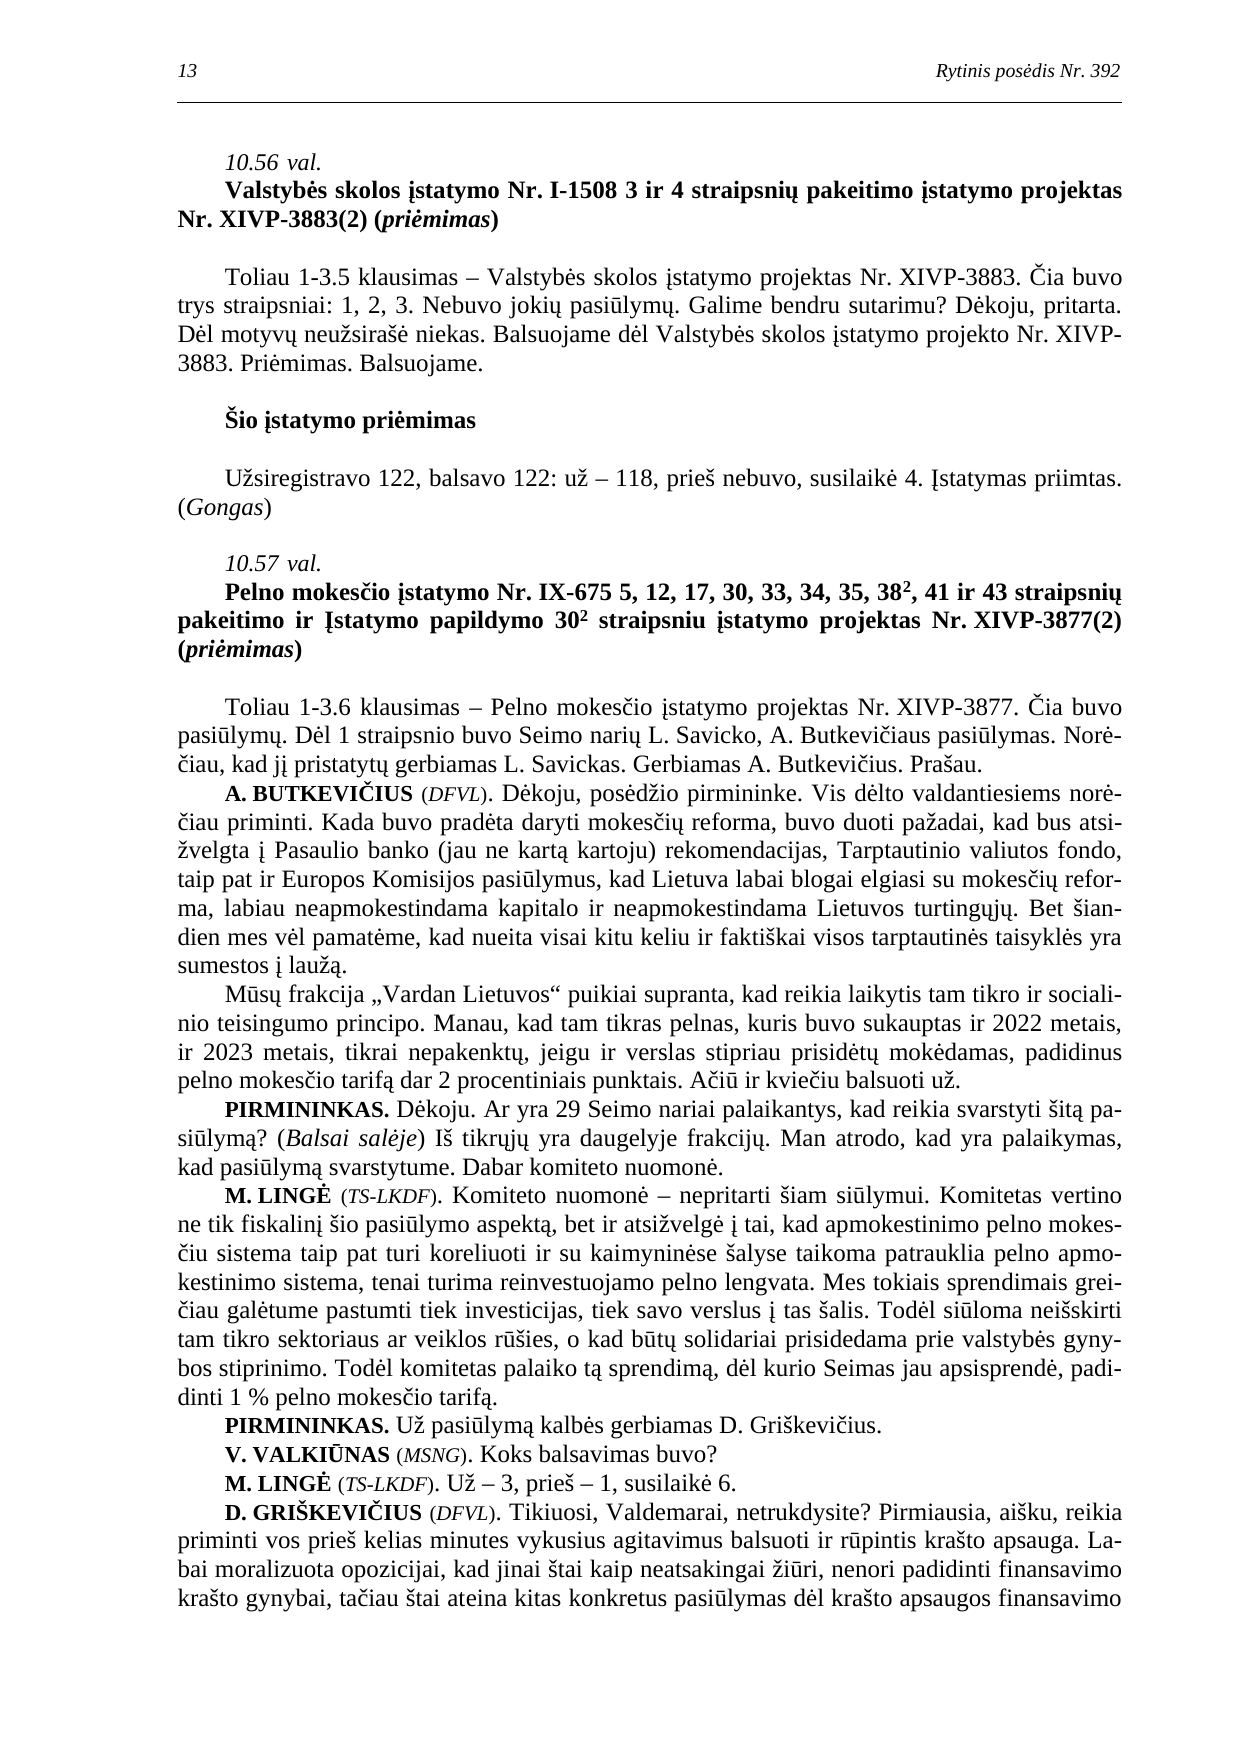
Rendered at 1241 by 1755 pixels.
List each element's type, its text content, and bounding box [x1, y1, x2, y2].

text PIRMININKAS. Už pa­siū­ly­mą kal­bės ger­bia­mas D. Griš­ke­vi­čius. [177, 1410, 1122, 1439]
text Vals­ty­bės sko­los įsta­ty­mo Nr. I-1508 3 ir 4 straips­nių pa­kei­ti­mo įsta­ty­mo pro­jek­tas Nr. XIVP-3883(2) (pri­ėmi­mas) [177, 175, 1122, 233]
text 10.56 val. [224, 148, 1122, 175]
text To­liau 1-3.5 klau­si­mas – Vals­ty­bės sko­los įsta­ty­mo pro­jek­tas Nr. XIVP-3883. Čia bu­vo trys straips­niai: 1, 2, 3. Ne­bu­vo jo­kių pa­siū­ly­mų. Ga­li­me ben­dru su­ta­ri­mu? Dė­ko­ju, pri­tar­ta. Dėl mo­ty­vų ne­už­si­ra­šė nie­kas. Bal­suo­ja­me dėl Vals­ty­bės sko­los įsta­ty­mo pro­jek­to Nr. XIVP-3883. Pri­ėmi­mas. Bal­suo­ja­me. [177, 262, 1122, 377]
text M. LINGĖ (TS-LKDF). Ko­mi­te­to nuo­mo­nė – ne­pri­tar­ti šiam siū­ly­mui. Ko­mi­te­tas ver­ti­no ne tik fis­ka­li­nį šio pa­siū­ly­mo as­pek­tą, bet ir at­si­žvel­gė į tai, kad ap­mo­kes­ti­ni­mo pel­no mo­kes­čiu sis­te­ma taip pat tu­ri ko­re­liuo­ti ir su kai­my­ni­nė­se ša­ly­se tai­ko­ma pa­trauk­lia pel­no ap­mo­kes­ti­ni­mo sis­te­ma, te­nai tu­ri­ma rein­ves­tuo­ja­mo pel­no leng­va­ta. Mes to­kiais spren­di­mais grei­čiau ga­lė­tu­me pa­stum­ti tiek in­ves­ti­ci­jas, tiek sa­vo ver­slus į tas ša­lis. To­dėl siū­lo­ma ne­iš­skir­ti tam tik­ro sek­to­riaus ar veik­los rū­šies, o kad bū­tų so­li­da­riai pri­si­de­da­ma prie vals­ty­bės gy­ny­bos stip­ri­ni­mo. To­dėl ko­mi­te­tas pa­lai­ko tą spren­di­mą, dėl ku­rio Sei­mas jau ap­si­spren­dė, pa­di­din­ti 1 % pel­no mo­kes­čio ta­ri­fą. [177, 1180, 1122, 1410]
text Mū­sų frak­ci­ja „Var­dan Lie­tu­vos“ pui­kiai su­pran­ta, kad rei­kia lai­ky­tis tam tik­ro ir so­cia­li­nio tei­sin­gu­mo prin­ci­po. Ma­nau, kad tam tik­ras pel­nas, ku­ris bu­vo su­kaup­tas ir 2022 me­tais, ir 2023 me­tais, tik­rai ne­pa­kenk­tų, jei­gu ir ver­slas stip­riau pri­si­dė­tų mo­kė­da­mas, pa­di­di­nus pel­no mo­kes­čio ta­ri­fą dar 2 pro­cen­ti­niais punk­tais. Ačiū ir kvie­čiu bal­suo­ti už. [177, 979, 1122, 1094]
text M. LINGĖ (TS-LKDF). Už – 3, prieš – 1, su­si­lai­kė 6. [177, 1468, 1122, 1497]
text D. GRIŠKEVIČIUS (DFVL). Ti­kiuo­si, Val­de­ma­rai, ne­truk­dy­si­te? Pir­miau­sia, aiš­ku, rei­kia pri­min­ti vos prieš ke­lias mi­nu­tes vy­ku­sius agi­ta­vi­mus bal­suo­ti ir rū­pin­tis kraš­to ap­sau­ga. La­bai mo­ra­li­zuo­ta opo­zi­ci­jai, kad ji­nai štai kaip ne­at­sa­kin­gai žiū­ri, ne­no­ri pa­di­din­ti fi­nan­sa­vi­mo kraš­to gy­ny­bai, ta­čiau štai at­ei­na ki­tas kon­kre­tus pa­siū­ly­mas dėl kraš­to ap­sau­gos fi­nan­sa­vi­mo [177, 1497, 1122, 1612]
text V. VALKIŪNAS (MSNG). Koks bal­sa­vi­mas bu­vo? [177, 1439, 1122, 1468]
text PIRMININKAS. Dė­ko­ju. Ar yra 29 Sei­mo na­riai pa­lai­kan­tys, kad rei­kia svars­ty­ti ši­tą pa­siū­ly­mą? (Bal­sai sa­lė­je) Iš tik­rų­jų yra dau­ge­ly­je frak­ci­jų. Man at­ro­do, kad yra pa­lai­ky­mas, kad pa­siū­ly­mą svars­ty­tu­me. Da­bar ko­mi­te­to nuo­mo­nė. [177, 1094, 1122, 1180]
text A. BUTKEVIČIUS (DFVL). Dė­ko­ju, po­sė­džio pir­mi­nin­ke. Vis dėl­to val­dan­tie­siems no­rė­čiau pri­min­ti. Ka­da bu­vo pra­dė­ta da­ry­ti mo­kes­čių re­for­ma, bu­vo duo­ti pa­ža­dai, kad bus at­si­žvelg­ta į Pa­sau­lio ban­ko (jau ne kar­tą kar­to­ju) re­ko­men­da­ci­jas, Tarp­tau­ti­nio va­liu­tos fon­do, taip pat ir Eu­ro­pos Ko­mi­si­jos pa­siū­ly­mus, kad Lie­tu­va la­bai blo­gai el­gia­si su mo­kes­čių re­for­ma, la­biau ne­ap­mo­kes­tin­da­ma ka­pi­ta­lo ir ne­ap­mo­kes­tin­da­ma Lie­tu­vos tur­tin­gų­jų. Bet šian­dien mes vėl pa­ma­tė­me, kad nu­ei­ta vi­sai ki­tu ke­liu ir fak­tiš­kai vi­sos tarp­tau­ti­nės tai­syk­lės yra su­mes­tos į lau­žą. [177, 778, 1122, 979]
text Pel­no mo­kes­čio įsta­ty­mo Nr. IX-675 5, 12, 17, 30, 33, 34, 35, 382, 41 ir 43 straips­nių pa­kei­ti­mo ir Įsta­ty­mo pa­pil­dy­mo 302 straips­niu įsta­ty­mo pro­jek­tas Nr. XIVP-3877(2) (pri­ėmi­mas) [177, 577, 1122, 663]
text 10.57 val. [224, 549, 1122, 577]
text Už­si­re­gist­ra­vo 122, bal­sa­vo 122: už – 118, prieš ne­bu­vo, su­si­lai­kė 4. Įsta­ty­mas pri­im­tas. (Gon­gas) [177, 463, 1122, 520]
text To­liau 1-3.6 klau­si­mas – Pel­no mo­kes­čio įsta­ty­mo pro­jek­tas Nr. XIVP-3877. Čia bu­vo pa­siū­ly­mų. Dėl 1 straips­nio bu­vo Sei­mo na­rių L. Sa­vic­ko, A. But­ke­vi­čiaus pa­siū­ly­mas. No­rė­čiau, kad jį pri­sta­ty­tų ger­bia­mas L. Sa­vic­kas. Ger­bia­mas A. But­ke­vi­čius. Pra­šau. [177, 692, 1122, 778]
text Šio įsta­ty­mo pri­ėmi­mas [177, 405, 1122, 434]
